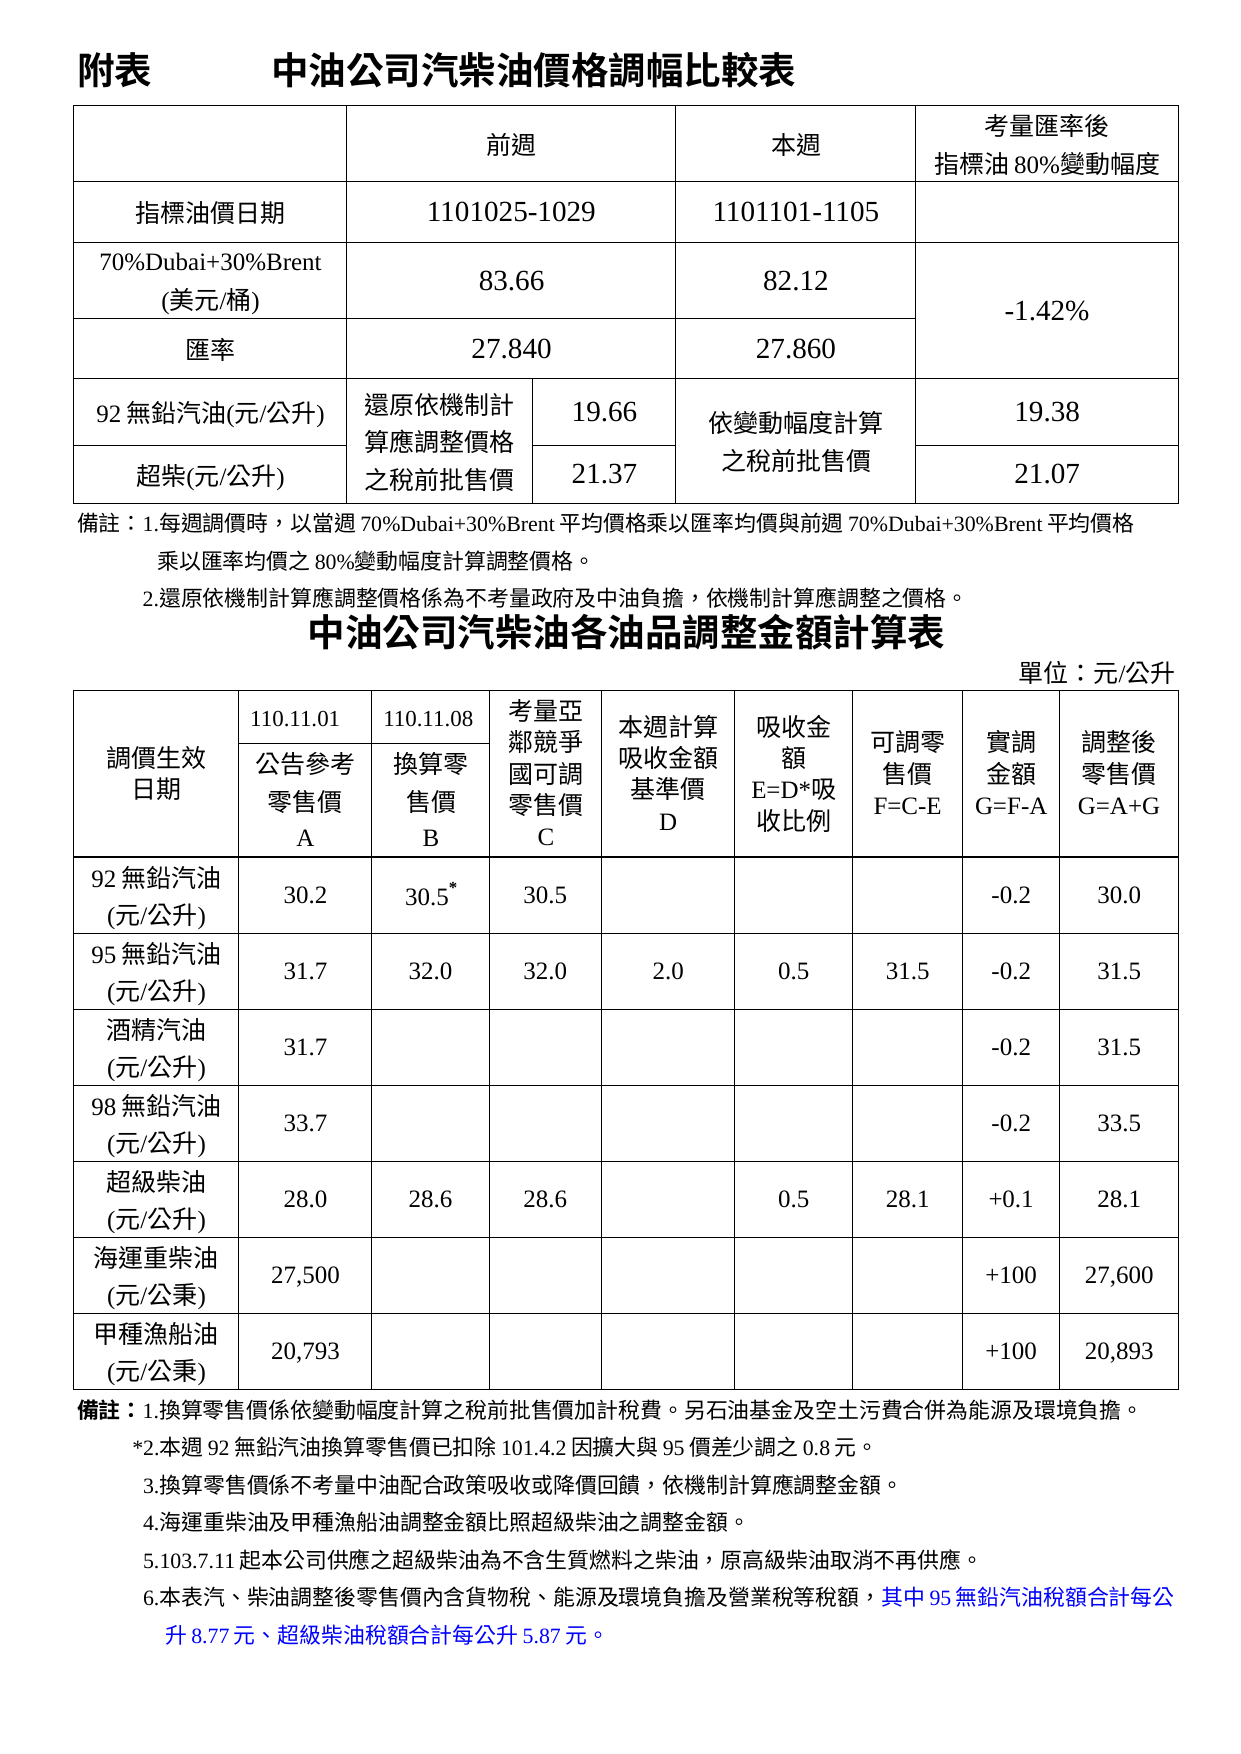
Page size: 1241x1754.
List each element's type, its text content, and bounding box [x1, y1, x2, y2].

table_cell -0.2 [963, 1086, 1059, 1161]
table_cell [490, 1238, 601, 1313]
table_cell 匯率 [74, 319, 346, 378]
table_cell 0.5 [735, 934, 852, 1008]
table_cell [735, 1238, 852, 1313]
table_header 實調 金額 G=F-A [963, 691, 1059, 856]
table_cell -0.2 [963, 934, 1059, 1008]
table_cell 公告參考零售價 A [239, 744, 371, 856]
table_cell 92無鉛汽油(元/公升) [74, 379, 346, 445]
table_cell 31.5 [853, 934, 962, 1008]
table_cell [602, 1238, 734, 1313]
table_cell -0.2 [963, 858, 1059, 932]
table_cell [853, 1010, 962, 1084]
text 單位：元/公升 [77, 653, 1175, 690]
table_cell [372, 1086, 489, 1161]
table_cell +100 [963, 1314, 1059, 1389]
table_cell [853, 1238, 962, 1313]
table_header 可調零售價 F=C-E [853, 691, 962, 856]
table_cell 2.0 [602, 934, 734, 1008]
table_cell 30.0 [1060, 858, 1178, 932]
table_cell 28.6 [490, 1162, 601, 1237]
table_cell 30.2 [239, 858, 371, 932]
table_header 考量匯率後 指標油80%變動幅度 [916, 106, 1178, 181]
table_cell 30.5 [490, 858, 601, 932]
table_cell 27.860 [676, 319, 915, 378]
table_cell 70%Dubai+30%Brent (美元/桶) [74, 243, 346, 318]
table_header 本週 [676, 106, 915, 181]
table_cell 超級柴油 (元/公升) [74, 1162, 238, 1237]
text 備註：1.換算零售價係依變動幅度計算之稅前批售價加計稅費。另石油基金及空土污費合併為能源及環境負擔。 [77, 1390, 1175, 1427]
table_cell 1101101-1105 [676, 182, 915, 242]
table_cell 92無鉛汽油(元/公升) [74, 858, 238, 932]
table_cell 19.38 [916, 379, 1178, 445]
table_cell 95無鉛汽油(元/公升) [74, 934, 238, 1008]
table_cell 27.840 [347, 319, 675, 378]
table_cell 27,500 [239, 1238, 371, 1313]
table_cell [735, 1010, 852, 1084]
text 附表 中油公司汽柴油價格調幅比較表 [77, 30, 1175, 105]
table_cell 還原依機制計算應調整價格之稅前批售價 [347, 379, 532, 502]
table_cell [490, 1086, 601, 1161]
table_cell 酒精汽油 (元/公升) [74, 1010, 238, 1084]
table_cell [735, 858, 852, 932]
table_cell [853, 1086, 962, 1161]
table_cell 31.7 [239, 1010, 371, 1084]
table_cell [602, 1086, 734, 1161]
table_cell 19.66 [533, 379, 675, 445]
table_cell 超柴(元/公升) [74, 446, 346, 502]
table_cell 32.0 [372, 934, 489, 1008]
text *2.本週92無鉛汽油換算零售價已扣除101.4.2因擴大與95價差少調之0.8元。 [113, 1427, 1175, 1465]
text 乘以匯率均價之80%變動幅度計算調整價格。 [157, 541, 1175, 578]
table_cell 換算零售價 B [372, 744, 489, 856]
table_cell 1101025-1029 [347, 182, 675, 242]
table_cell [735, 1314, 852, 1389]
text 3.換算零售價係不考量中油配合政策吸收或降價回饋，依機制計算應調整金額。 [143, 1465, 1175, 1502]
table_cell 31.5 [1060, 934, 1178, 1008]
table_cell 海運重柴油(元/公秉) [74, 1238, 238, 1313]
table_cell 28.1 [853, 1162, 962, 1237]
table_cell 20,793 [239, 1314, 371, 1389]
table_cell 82.12 [676, 243, 915, 318]
table_header 前週 [347, 106, 675, 181]
table_cell 33.7 [239, 1086, 371, 1161]
table_cell 98無鉛汽油(元/公升) [74, 1086, 238, 1161]
table_cell [490, 1010, 601, 1084]
table_cell 0.5 [735, 1162, 852, 1237]
table_cell 28.1 [1060, 1162, 1178, 1237]
table_cell 依變動幅度計算 之稅前批售價 [676, 379, 915, 502]
table_header 110.11.01 [239, 691, 371, 743]
table_cell -1.42% [916, 243, 1178, 378]
table_cell [372, 1010, 489, 1084]
text 4.海運重柴油及甲種漁船油調整金額比照超級柴油之調整金額。 [143, 1502, 1175, 1540]
table_cell [853, 858, 962, 932]
table_cell 甲種漁船油(元/公秉) [74, 1314, 238, 1389]
table_header 調整後 零售價 G=A+G [1060, 691, 1178, 856]
table_header 調價生效 日期 [74, 691, 238, 856]
table_cell [490, 1314, 601, 1389]
table_cell [602, 858, 734, 932]
table_cell [372, 1238, 489, 1313]
table_cell 指標油價日期 [74, 182, 346, 242]
text 備註：1.每週調價時，以當週70%Dubai+30%Brent平均價格乘以匯率均價與前週70%Dubai+30%Brent平均價格 [77, 504, 1175, 541]
table_header [74, 106, 346, 181]
table_cell 28.6 [372, 1162, 489, 1237]
table_cell 33.5 [1060, 1086, 1178, 1161]
table_cell [602, 1162, 734, 1237]
table_cell 21.07 [916, 446, 1178, 502]
table_header 吸收金額 E=D*吸收比例 [735, 691, 852, 856]
table_cell 21.37 [533, 446, 675, 502]
table_header 本週計算吸收金額基準價 D [602, 691, 734, 856]
table_header 考量亞鄰競爭國可調零售價 C [490, 691, 601, 856]
text 中油公司汽柴油各油品調整金額計算表 [77, 616, 1175, 653]
table_cell 31.5 [1060, 1010, 1178, 1084]
text 2.還原依機制計算應調整價格係為不考量政府及中油負擔，依機制計算應調整之價格。 [77, 578, 1175, 616]
table_cell 27,600 [1060, 1238, 1178, 1313]
table_cell [372, 1314, 489, 1389]
table_cell 30.5* [372, 858, 489, 932]
table_cell 83.66 [347, 243, 675, 318]
table_cell 32.0 [490, 934, 601, 1008]
table_cell 31.7 [239, 934, 371, 1008]
table_cell -0.2 [963, 1010, 1059, 1084]
table_cell [602, 1010, 734, 1084]
table_header 110.11.08 [372, 691, 489, 743]
table_cell +100 [963, 1238, 1059, 1313]
table_cell [735, 1086, 852, 1161]
table_cell [853, 1314, 962, 1389]
table_cell 20,893 [1060, 1314, 1178, 1389]
table_cell [602, 1314, 734, 1389]
text 6.本表汽、柴油調整後零售價內含貨物稅、能源及環境負擔及營業稅等稅額，其中95無鉛汽油稅額合計每公升8.77元、超級柴油稅額合計每公升5.87元。 [143, 1577, 1175, 1652]
table_cell +0.1 [963, 1162, 1059, 1237]
table_cell [916, 182, 1178, 242]
text 5.103.7.11起本公司供應之超級柴油為不含生質燃料之柴油，原高級柴油取消不再供應。 [143, 1540, 1175, 1577]
table_cell 28.0 [239, 1162, 371, 1237]
